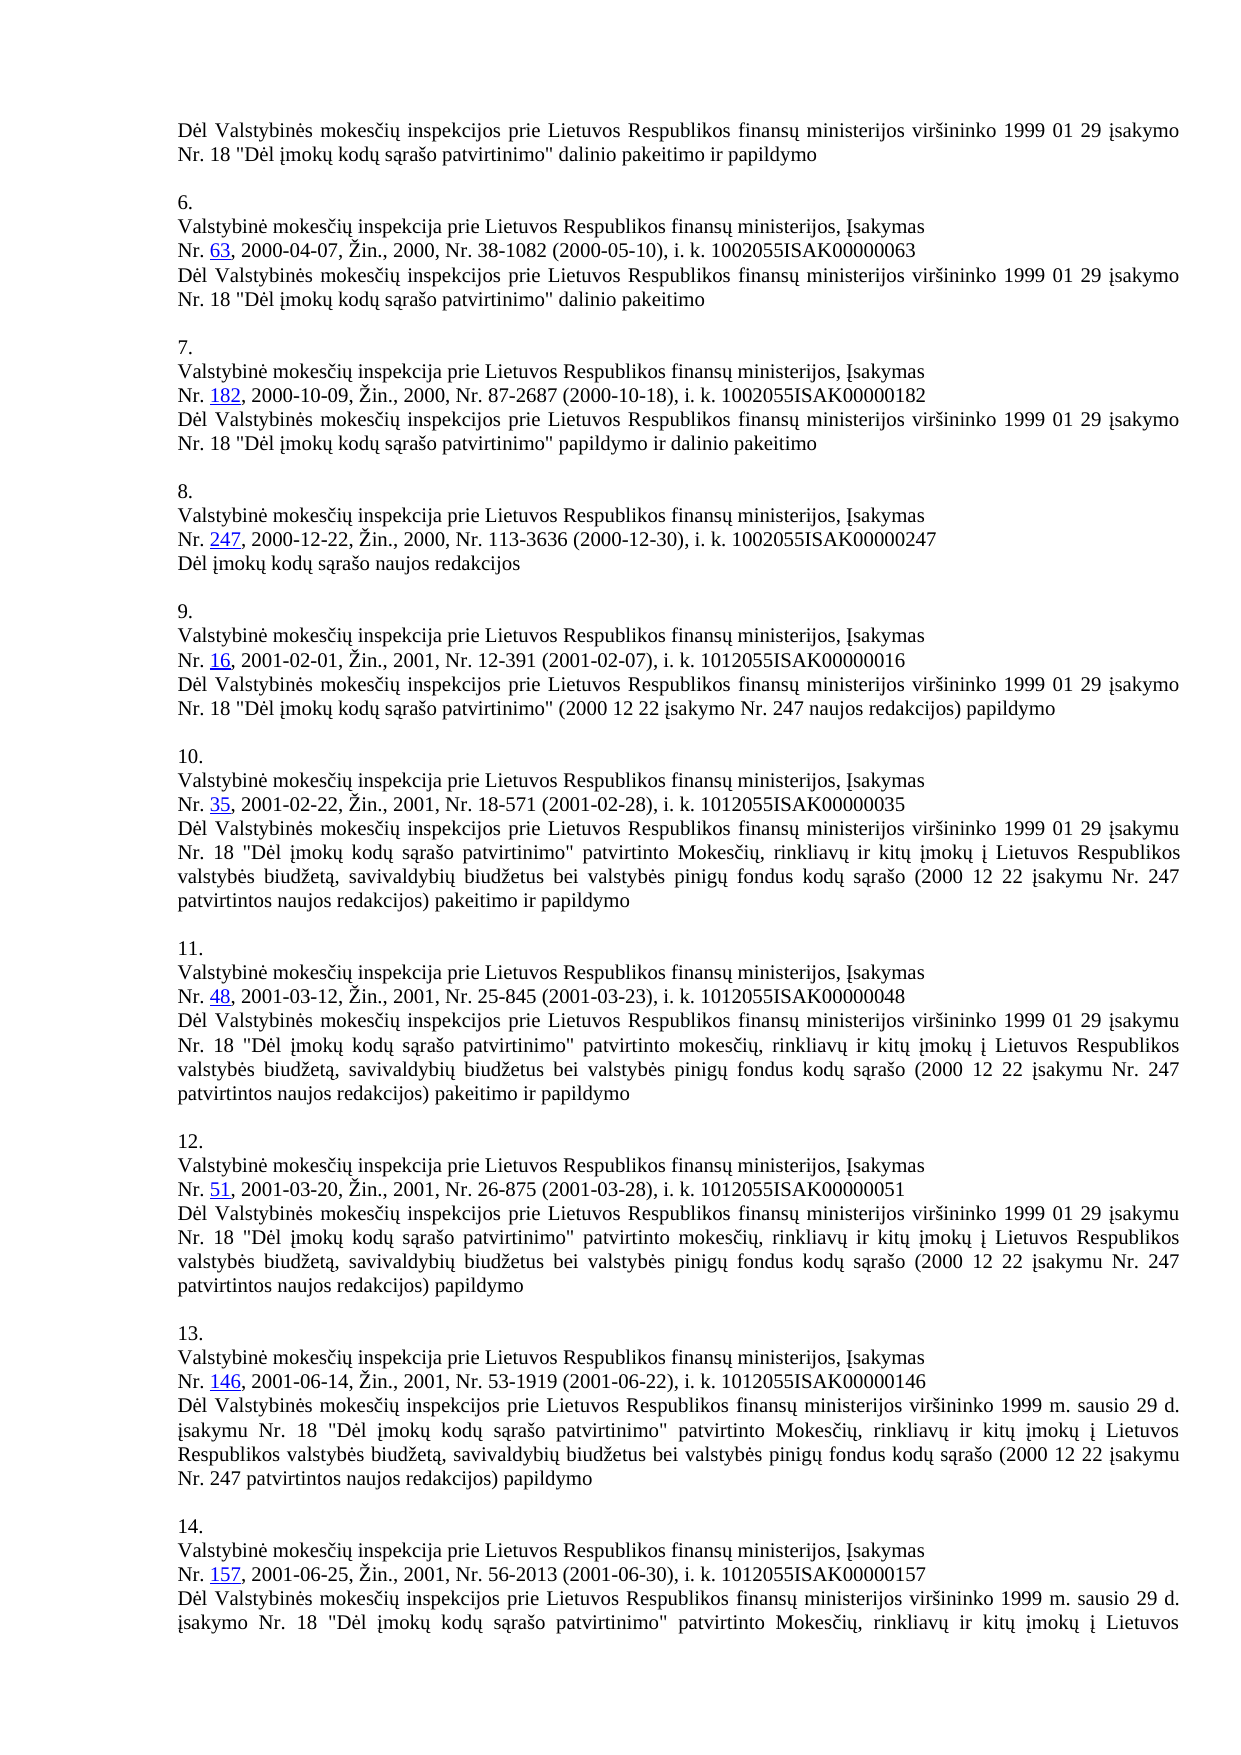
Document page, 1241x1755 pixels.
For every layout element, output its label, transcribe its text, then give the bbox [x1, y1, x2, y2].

text Dėl Valstybinės mokesčių inspekcijos prie Lietuvos Respublikos finansų ministerijos viršininko 1999 01 29 įsakymo Nr. 18 "Dėl įmokų kodų sąrašo patvirtinimo" (2000 12 22 įsakymo Nr. 247 naujos redakcijos) papildymo [177, 672, 1181, 720]
text Nr. 48, 2001-03-12, Žin., 2001, Nr. 25-845 (2001-03-23), i. k. 1012055ISAK00000048 [177, 984, 1181, 1008]
text Valstybinė mokesčių inspekcija prie Lietuvos Respublikos finansų ministerijos, Įsakymas [177, 1153, 1181, 1177]
text 14. [177, 1514, 1181, 1538]
text Nr. 182, 2000-10-09, Žin., 2000, Nr. 87-2687 (2000-10-18), i. k. 1002055ISAK00000182 [177, 383, 1181, 407]
text 7. [177, 335, 1181, 359]
text Dėl įmokų kodų sąrašo naujos redakcijos [177, 551, 1181, 575]
text Nr. 247, 2000-12-22, Žin., 2000, Nr. 113-3636 (2000-12-30), i. k. 1002055ISAK00000247 [177, 527, 1181, 551]
text Nr. 16, 2001-02-01, Žin., 2001, Nr. 12-391 (2001-02-07), i. k. 1012055ISAK00000016 [177, 647, 1181, 672]
text Dėl Valstybinės mokesčių inspekcijos prie Lietuvos Respublikos finansų ministerijos viršininko 1999 01 29 įsakymu Nr. 18 "Dėl įmokų kodų sąrašo patvirtinimo" patvirtinto mokesčių, rinkliavų ir kitų įmokų į Lietuvos Respublikos valstybės biudžetą, savivaldybių biudžetus bei valstybės pinigų fondus kodų sąrašo (2000 12 22 įsakymu Nr. 247 patvirtintos naujos redakcijos) pakeitimo ir papildymo [177, 1008, 1181, 1105]
text Nr. 157, 2001-06-25, Žin., 2001, Nr. 56-2013 (2001-06-30), i. k. 1012055ISAK00000157 [177, 1562, 1181, 1586]
text Dėl Valstybinės mokesčių inspekcijos prie Lietuvos Respublikos finansų ministerijos viršininko 1999 01 29 įsakymo Nr. 18 "Dėl įmokų kodų sąrašo patvirtinimo" dalinio pakeitimo [177, 262, 1181, 311]
text Nr. 51, 2001-03-20, Žin., 2001, Nr. 26-875 (2001-03-28), i. k. 1012055ISAK00000051 [177, 1177, 1181, 1201]
text Dėl Valstybinės mokesčių inspekcijos prie Lietuvos Respublikos finansų ministerijos viršininko 1999 01 29 įsakymo Nr. 18 "Dėl įmokų kodų sąrašo patvirtinimo" papildymo ir dalinio pakeitimo [177, 407, 1181, 455]
text Valstybinė mokesčių inspekcija prie Lietuvos Respublikos finansų ministerijos, Įsakymas [177, 768, 1181, 792]
text Valstybinė mokesčių inspekcija prie Lietuvos Respublikos finansų ministerijos, Įsakymas [177, 1538, 1181, 1562]
text Dėl Valstybinės mokesčių inspekcijos prie Lietuvos Respublikos finansų ministerijos viršininko 1999 m. sausio 29 d. įsakymu Nr. 18 "Dėl įmokų kodų sąrašo patvirtinimo" patvirtinto Mokesčių, rinkliavų ir kitų įmokų į Lietuvos Respublikos valstybės biudžetą, savivaldybių biudžetus bei valstybės pinigų fondus kodų sąrašo (2000 12 22 įsakymu Nr. 247 patvirtintos naujos redakcijos) papildymo [177, 1393, 1181, 1490]
text 9. [177, 599, 1181, 623]
text Valstybinė mokesčių inspekcija prie Lietuvos Respublikos finansų ministerijos, Įsakymas [177, 214, 1181, 238]
text Dėl Valstybinės mokesčių inspekcijos prie Lietuvos Respublikos finansų ministerijos viršininko 1999 01 29 įsakymo Nr. 18 "Dėl įmokų kodų sąrašo patvirtinimo" dalinio pakeitimo ir papildymo [177, 118, 1181, 166]
text Dėl Valstybinės mokesčių inspekcijos prie Lietuvos Respublikos finansų ministerijos viršininko 1999 m. sausio 29 d. įsakymo Nr. 18 "Dėl įmokų kodų sąrašo patvirtinimo" patvirtinto Mokesčių, rinkliavų ir kitų įmokų į Lietuvos [177, 1586, 1181, 1634]
text Valstybinė mokesčių inspekcija prie Lietuvos Respublikos finansų ministerijos, Įsakymas [177, 960, 1181, 984]
text 12. [177, 1129, 1181, 1153]
text Nr. 63, 2000-04-07, Žin., 2000, Nr. 38-1082 (2000-05-10), i. k. 1002055ISAK00000063 [177, 238, 1181, 262]
text Valstybinė mokesčių inspekcija prie Lietuvos Respublikos finansų ministerijos, Įsakymas [177, 623, 1181, 647]
text 10. [177, 744, 1181, 768]
text Dėl Valstybinės mokesčių inspekcijos prie Lietuvos Respublikos finansų ministerijos viršininko 1999 01 29 įsakymu Nr. 18 "Dėl įmokų kodų sąrašo patvirtinimo" patvirtinto Mokesčių, rinkliavų ir kitų įmokų į Lietuvos Respublikos valstybės biudžetą, savivaldybių biudžetus bei valstybės pinigų fondus kodų sąrašo (2000 12 22 įsakymu Nr. 247 patvirtintos naujos redakcijos) pakeitimo ir papildymo [177, 816, 1181, 912]
text Valstybinė mokesčių inspekcija prie Lietuvos Respublikos finansų ministerijos, Įsakymas [177, 359, 1181, 383]
text Nr. 35, 2001-02-22, Žin., 2001, Nr. 18-571 (2001-02-28), i. k. 1012055ISAK00000035 [177, 792, 1181, 816]
text Valstybinė mokesčių inspekcija prie Lietuvos Respublikos finansų ministerijos, Įsakymas [177, 1345, 1181, 1369]
text Dėl Valstybinės mokesčių inspekcijos prie Lietuvos Respublikos finansų ministerijos viršininko 1999 01 29 įsakymu Nr. 18 "Dėl įmokų kodų sąrašo patvirtinimo" patvirtinto mokesčių, rinkliavų ir kitų įmokų į Lietuvos Respublikos valstybės biudžetą, savivaldybių biudžetus bei valstybės pinigų fondus kodų sąrašo (2000 12 22 įsakymu Nr. 247 patvirtintos naujos redakcijos) papildymo [177, 1201, 1181, 1297]
text Nr. 146, 2001-06-14, Žin., 2001, Nr. 53-1919 (2001-06-22), i. k. 1012055ISAK00000146 [177, 1369, 1181, 1393]
text 13. [177, 1321, 1181, 1345]
text 11. [177, 936, 1181, 960]
text 8. [177, 479, 1181, 503]
text 6. [177, 190, 1181, 214]
text Valstybinė mokesčių inspekcija prie Lietuvos Respublikos finansų ministerijos, Įsakymas [177, 503, 1181, 527]
